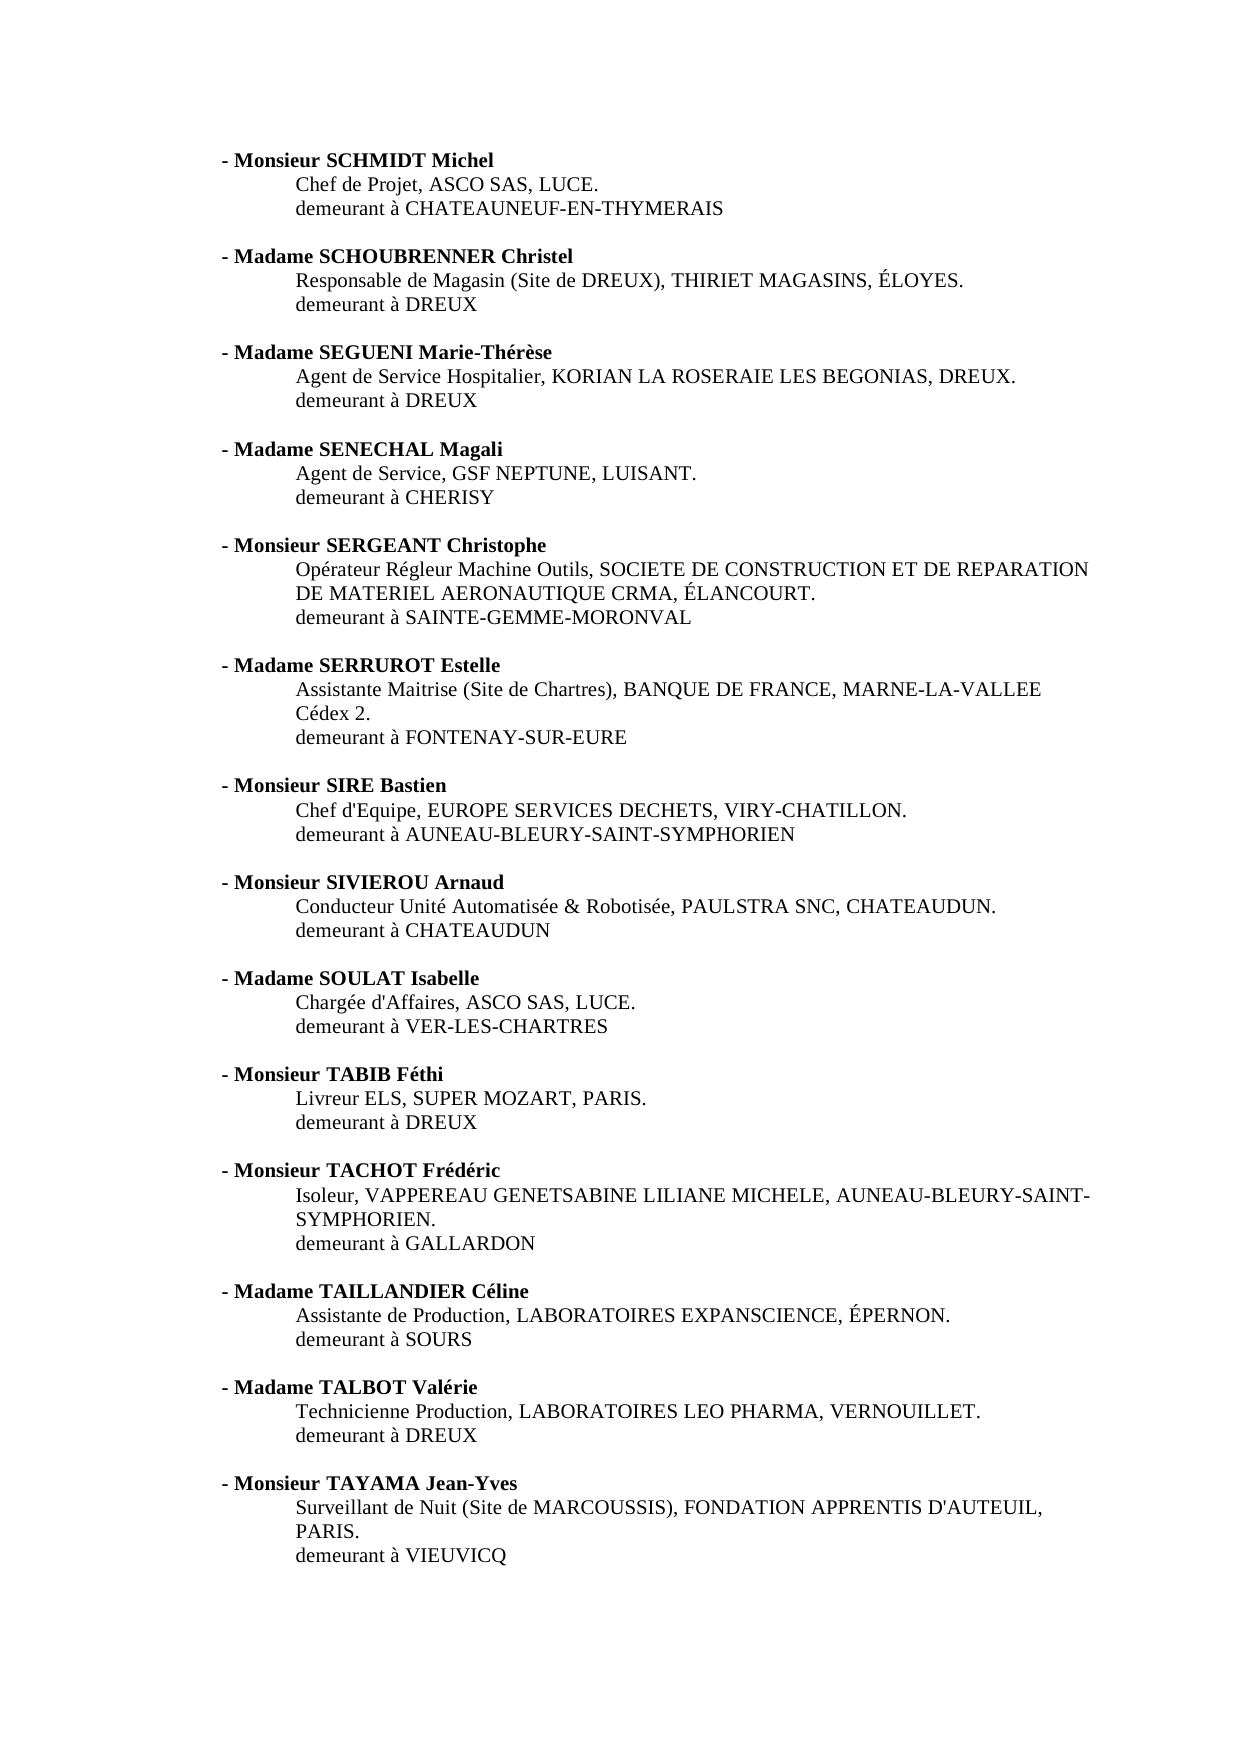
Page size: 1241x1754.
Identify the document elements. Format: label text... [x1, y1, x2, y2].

text - Monsieur TACHOT Frédéric Isoleur, VAPPEREAU GENETSABINE LILIANE MICHELE, AUNEAU-BLEURY-SAINT-SYMPHORIEN. demeurant à GALLARDON [221, 1158, 1092, 1254]
text - Monsieur TAYAMA Jean-Yves Surveillant de Nuit (Site de MARCOUSSIS), FONDATION APPRENTIS D'AUTEUIL, PARIS. demeurant à VIEUVICQ [221, 1471, 1092, 1567]
text - Madame TALBOT Valérie Technicienne Production, LABORATOIRES LEO PHARMA, VERNOUILLET. demeurant à DREUX [221, 1375, 1092, 1447]
text - Madame TAILLANDIER Céline Assistante de Production, LABORATOIRES EXPANSCIENCE, ÉPERNON. demeurant à SOURS [221, 1279, 1092, 1351]
text - Madame SENECHAL Magali Agent de Service, GSF NEPTUNE, LUISANT. demeurant à CHERISY [221, 436, 1092, 509]
text - Monsieur TABIB Féthi Livreur ELS, SUPER MOZART, PARIS. demeurant à DREUX [221, 1062, 1092, 1134]
text - Monsieur SERGEANT Christophe Opérateur Régleur Machine Outils, SOCIETE DE CONSTRUCTION ET DE REPARATION DE MATERIEL AERONAUTIQUE CRMA, ÉLANCOURT. demeurant à SAINTE-GEMME-MORONVAL [221, 533, 1092, 629]
text - Madame SERRUROT Estelle Assistante Maitrise (Site de Chartres), BANQUE DE FRANCE, MARNE-LA-VALLEE Cédex 2. demeurant à FONTENAY-SUR-EURE [221, 653, 1092, 749]
text - Monsieur SIVIEROU Arnaud Conducteur Unité Automatisée & Robotisée, PAULSTRA SNC, CHATEAUDUN. demeurant à CHATEAUDUN [221, 869, 1092, 942]
text - Madame SEGUENI Marie-Thérèse Agent de Service Hospitalier, KORIAN LA ROSERAIE LES BEGONIAS, DREUX. demeurant à DREUX [221, 340, 1092, 412]
text - Madame SOULAT Isabelle Chargée d'Affaires, ASCO SAS, LUCE. demeurant à VER-LES-CHARTRES [221, 966, 1092, 1038]
text - Monsieur SCHMIDT Michel Chef de Projet, ASCO SAS, LUCE. demeurant à CHATEAUNEUF-EN-THYMERAIS [221, 148, 1092, 220]
text - Madame SCHOUBRENNER Christel Responsable de Magasin (Site de DREUX), THIRIET MAGASINS, ÉLOYES. demeurant à DREUX [221, 244, 1092, 316]
text - Monsieur SIRE Bastien Chef d'Equipe, EUROPE SERVICES DECHETS, VIRY-CHATILLON. demeurant à AUNEAU-BLEURY-SAINT-SYMPHORIEN [221, 773, 1092, 846]
